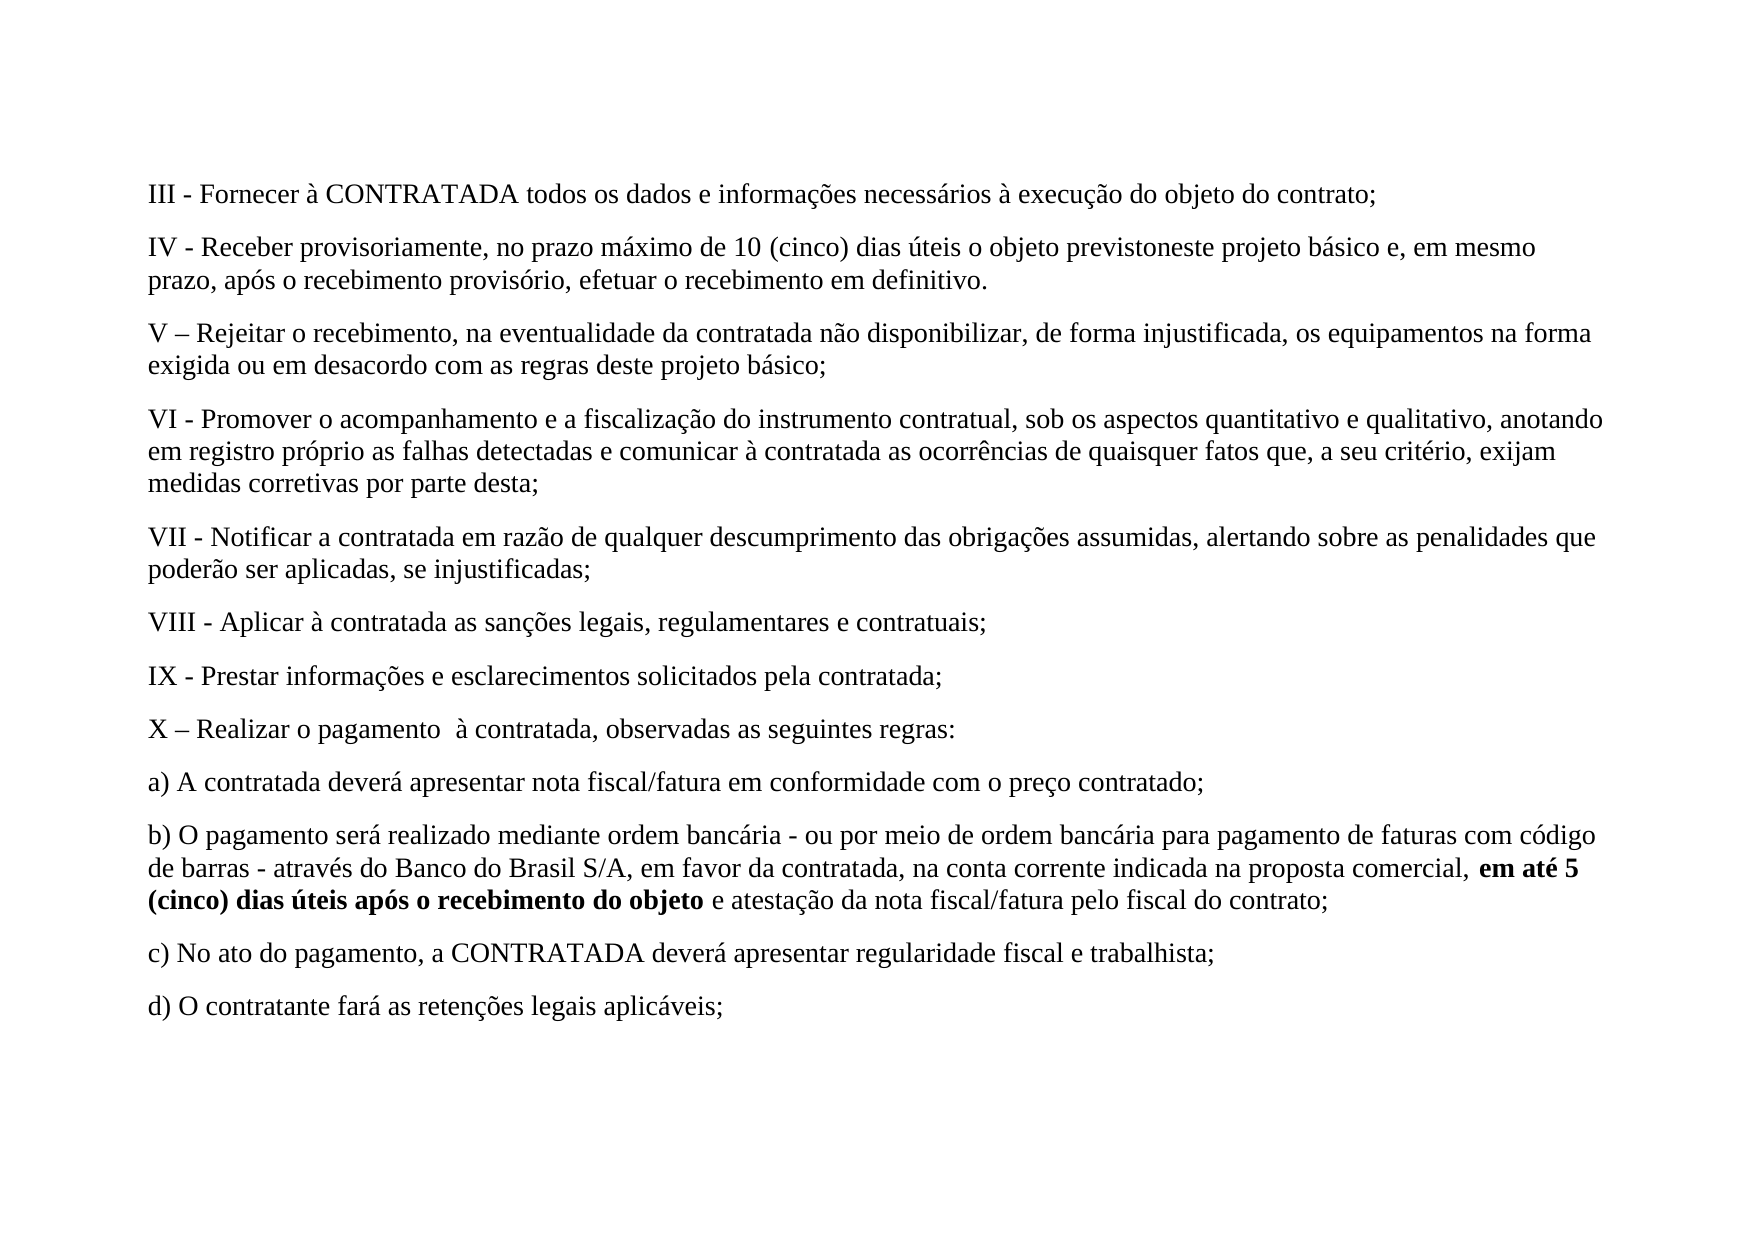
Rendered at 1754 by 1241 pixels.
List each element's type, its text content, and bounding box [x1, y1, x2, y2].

text d) O contratante fará as retenções legais aplicáveis; [148, 989, 1606, 1022]
text a) A contratada deverá apresentar nota fiscal/fatura em conformidade com o preço contratado; [148, 765, 1606, 797]
text X – Realizar o pagamento à contratada, observadas as seguintes regras: [148, 712, 1606, 744]
text c) No ato do pagamento, a CONTRATADA deverá apresentar regularidade fiscal e trabalhista; [148, 936, 1606, 969]
text IV - Receber provisoriamente, no prazo máximo de 10 (cinco) dias úteis o objeto previstoneste projeto básico e, em mesmo prazo, após o recebimento provisório, efetuar o recebimento em definitivo. [148, 230, 1606, 295]
text VIII - Aplicar à contratada as sanções legais, regulamentares e contratuais; [148, 605, 1606, 638]
text V – Rejeitar o recebimento, na eventualidade da contratada não disponibilizar, de forma injustificada, os equipamentos na forma exigida ou em desacordo com as regras deste projeto básico; [148, 316, 1606, 381]
text III - Fornecer à CONTRATADA todos os dados e informações necessários à execução do objeto do contrato; [148, 177, 1606, 209]
text b) O pagamento será realizado mediante ordem bancária - ou por meio de ordem bancária para pagamento de faturas com código de barras - através do Banco do Brasil S/A, em favor da contratada, na conta corrente indicada na proposta comercial, em até 5 (cinco) dias úteis após o recebimento do objeto e atestação da nota fiscal/fatura pelo fiscal do contrato; [148, 818, 1606, 915]
text VI - Promover o acompanhamento e a fiscalização do instrumento contratual, sob os aspectos quantitativo e qualitativo, anotando em registro próprio as falhas detectadas e comunicar à contratada as ocorrências de quaisquer fatos que, a seu critério, exijam medidas corretivas por parte desta; [148, 402, 1606, 499]
text VII - Notificar a contratada em razão de qualquer descumprimento das obrigações assumidas, alertando sobre as penalidades que poderão ser aplicadas, se injustificadas; [148, 520, 1606, 584]
text IX - Prestar informações e esclarecimentos solicitados pela contratada; [148, 658, 1606, 691]
